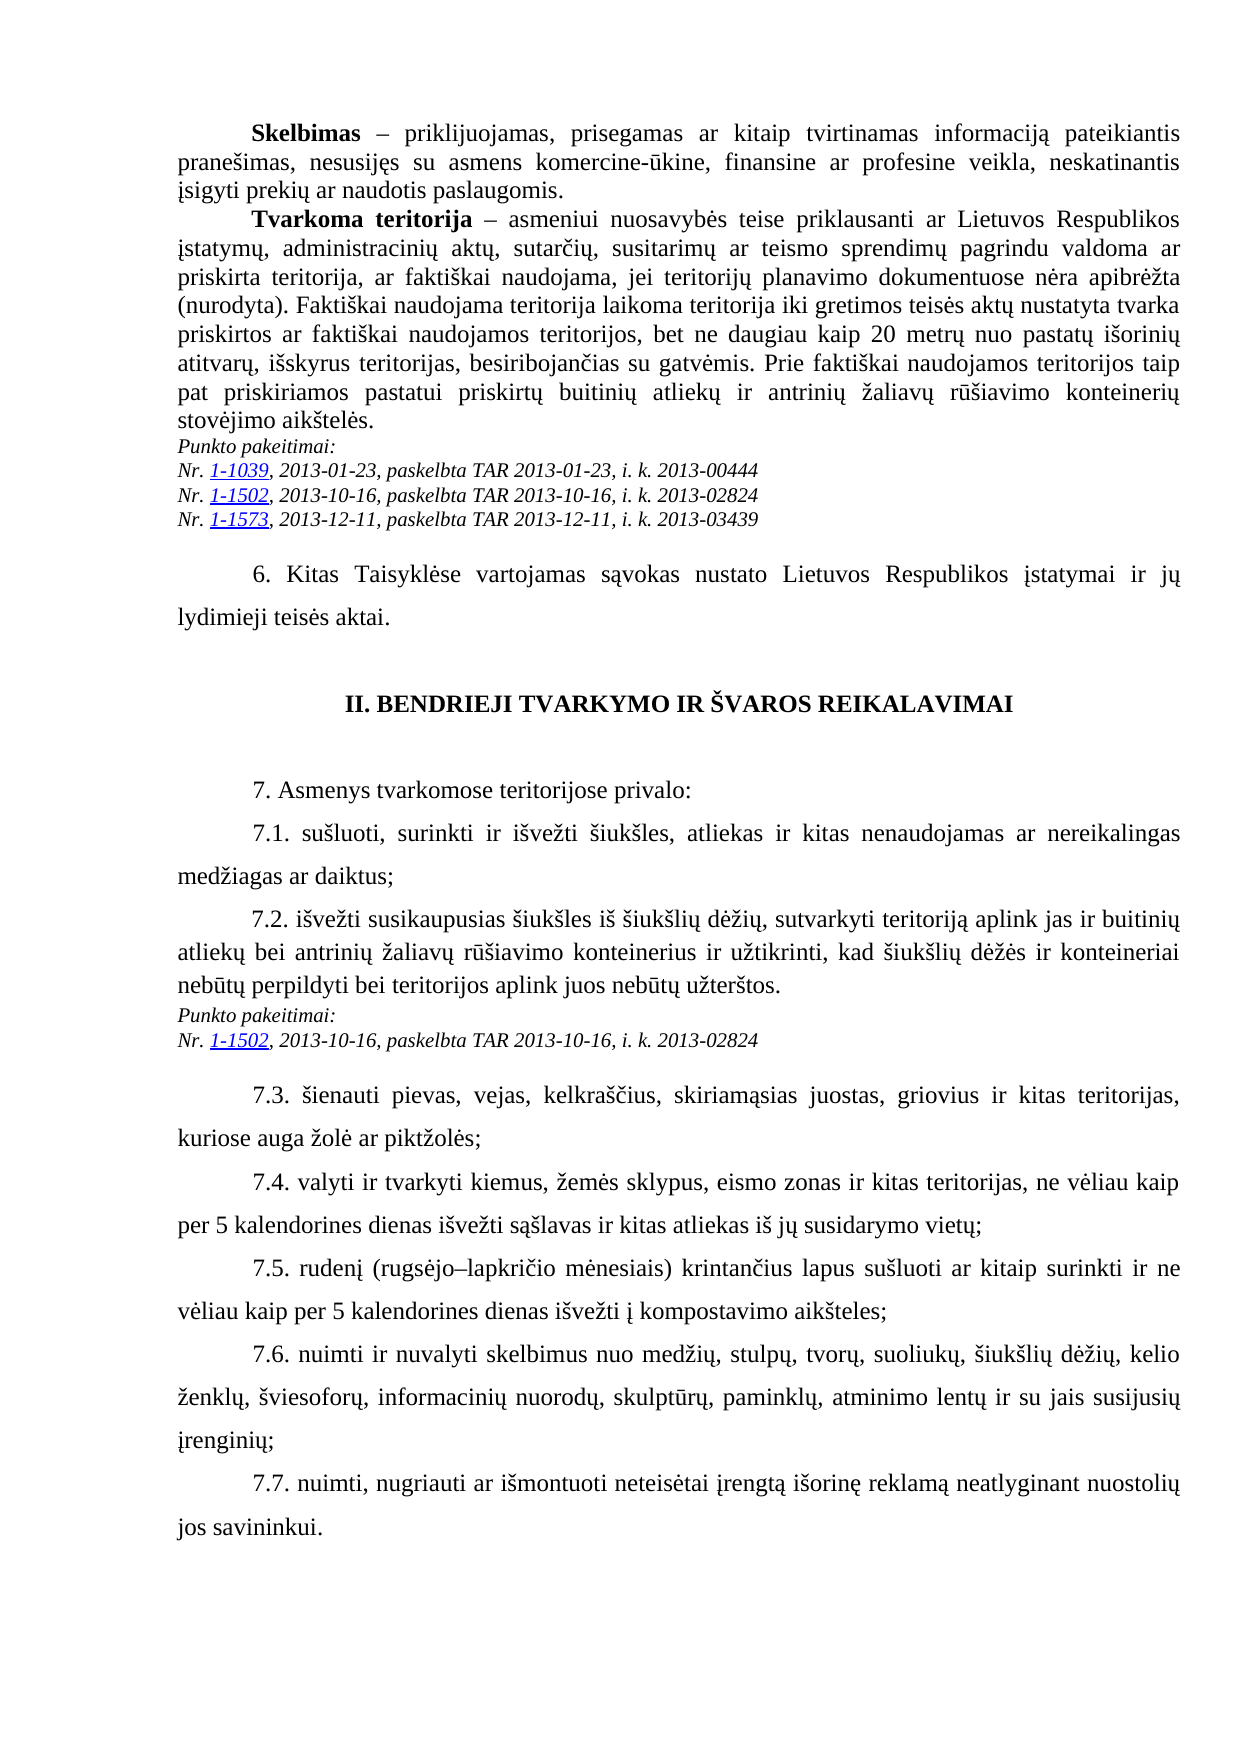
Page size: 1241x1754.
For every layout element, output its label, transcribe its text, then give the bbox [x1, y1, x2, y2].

text 7.7. nuimti, nugriauti ar išmontuoti neteisėtai įrengtą išorinę reklamą neatlyginant nuostolių jos savininkui. [177, 1468, 1181, 1540]
text Nr. 1-1039, 2013-01-23, paskelbta TAR 2013-01-23, i. k. 2013-00444 [177, 458, 1181, 482]
text Nr. 1-1502, 2013-10-16, paskelbta TAR 2013-10-16, i. k. 2013-02824 [177, 1027, 1181, 1052]
text 7.3. šienauti pievas, vejas, kelkraščius, skiriamąsias juostas, griovius ir kitas teritorijas, kuriose auga žolė ar piktžolės; [177, 1080, 1181, 1152]
text Tvarkoma teritorija – asmeniui nuosavybės teise priklausanti ar Lietuvos Respublikos įstatymų, administracinių aktų, sutarčių, susitarimų ar teismo sprendimų pagrindu valdoma ar priskirta teritorija, ar faktiškai naudojama, jei teritorijų planavimo dokumentuose nėra apibrėžta (nurodyta). Faktiškai naudojama teritorija laikoma teritorija iki gretimos teisės aktų nustatyta tvarka priskirtos ar faktiškai naudojamos teritorijos, bet ne daugiau kaip 20 metrų nuo pastatų išorinių atitvarų, išskyrus teritorijas, besiribojančias su gatvėmis. Prie faktiškai naudojamos teritorijos taip pat priskiriamos pastatui priskirtų buitinių atliekų ir antrinių žaliavų rūšiavimo konteinerių stovėjimo aikštelės. [177, 204, 1181, 434]
text Nr. 1-1573, 2013-12-11, paskelbta TAR 2013-12-11, i. k. 2013-03439 [177, 507, 1181, 531]
text 7. Asmenys tvarkomose teritorijose privalo: [177, 775, 1181, 804]
text 6. Kitas Taisyklėse vartojamas sąvokas nustato Lietuvos Respublikos įstatymai ir jų lydimieji teisės aktai. [177, 559, 1181, 631]
text 7.1. sušluoti, surinkti ir išvežti šiukšles, atliekas ir kitas nenaudojamas ar nereikalingas medžiagas ar daiktus; [177, 818, 1181, 890]
text 7.5. rudenį (rugsėjo–lapkričio mėnesiais) krintančius lapus sušluoti ar kitaip surinkti ir ne vėliau kaip per 5 kalendorines dienas išvežti į kompostavimo aikšteles; [177, 1253, 1181, 1325]
text Punkto pakeitimai: [177, 434, 1181, 458]
text Nr. 1-1502, 2013-10-16, paskelbta TAR 2013-10-16, i. k. 2013-02824 [177, 482, 1181, 507]
text 7.4. valyti ir tvarkyti kiemus, žemės sklypus, eismo zonas ir kitas teritorijas, ne vėliau kaip per 5 kalendorines dienas išvežti sąšlavas ir kitas atliekas iš jų susidarymo vietų; [177, 1167, 1181, 1238]
text Punkto pakeitimai: [177, 1003, 1181, 1027]
text 7.6. nuimti ir nuvalyti skelbimus nuo medžių, stulpų, tvorų, suoliukų, šiukšlių dėžių, kelio ženklų, šviesoforų, informacinių nuorodų, skulptūrų, paminklų, atminimo lentų ir su jais susijusių įrenginių; [177, 1339, 1181, 1454]
subtitle II. BENDRIEJI TVARKYMO IR ŠVAROS REIKALAVIMAI [177, 689, 1181, 717]
text Skelbimas – priklijuojamas, prisegamas ar kitaip tvirtinamas informaciją pateikiantis pranešimas, nesusijęs su asmens komercine-ūkine, finansine ar profesine veikla, neskatinantis įsigyti prekių ar naudotis paslaugomis. [177, 118, 1181, 204]
text 7.2. išvežti susikaupusias šiukšles iš šiukšlių dėžių, sutvarkyti teritoriją aplink jas ir buitinių atliekų bei antrinių žaliavų rūšiavimo konteinerius ir užtikrinti, kad šiukšlių dėžės ir konteineriai nebūtų perpildyti bei teritorijos aplink juos nebūtų užterštos. [177, 904, 1181, 999]
